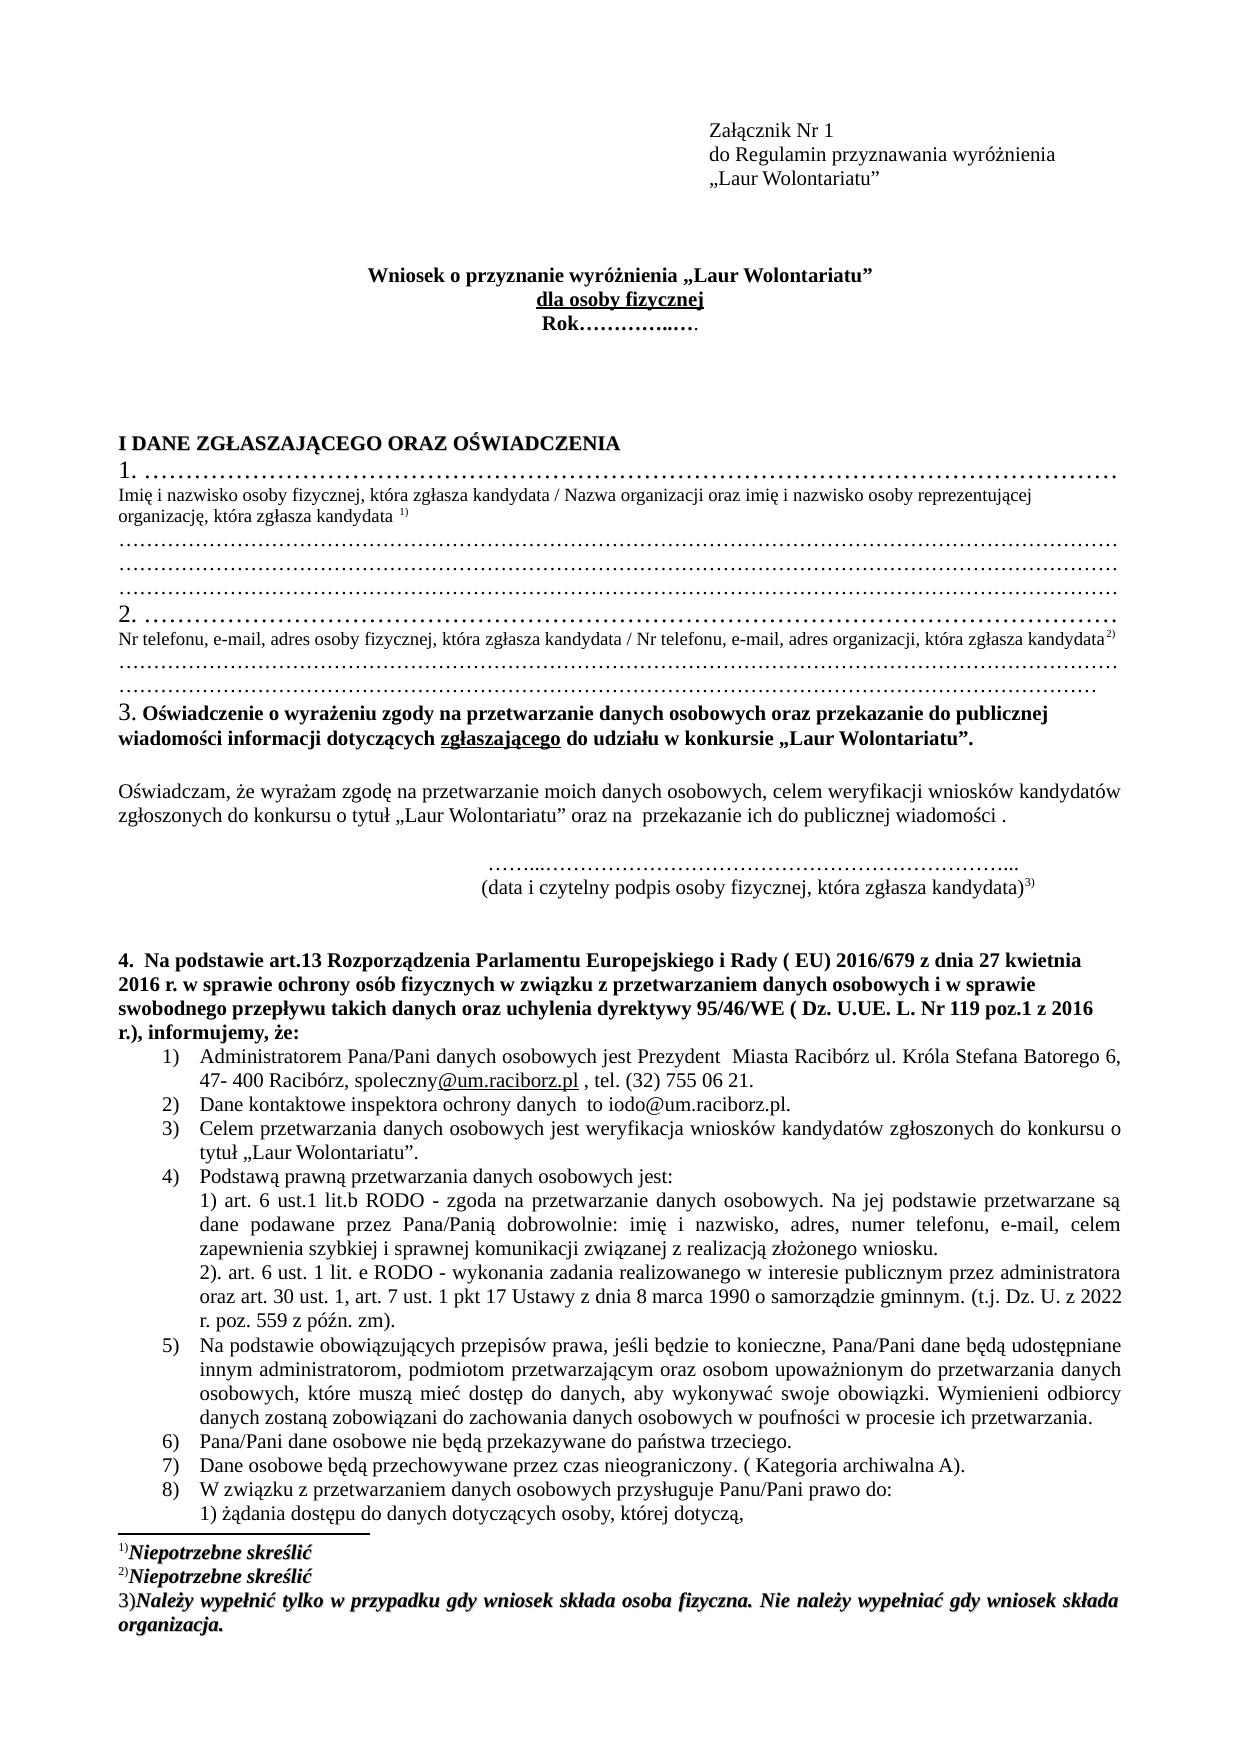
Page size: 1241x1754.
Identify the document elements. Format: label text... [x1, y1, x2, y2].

list Niepotrzebne skreślić [118, 1564, 1122, 1588]
list Niepotrzebne skreślić [118, 1539, 1122, 1564]
text Wniosek o przyznanie wyróżnienia „Laur Wolontariatu” [118, 262, 1122, 287]
text dla osoby fizycznej [118, 287, 1122, 311]
list 1) żądania dostępu do danych dotyczących osoby, której dotyczą, [162, 1501, 1122, 1525]
text 1. ……………………………………………………………………………………………………… [118, 455, 1122, 484]
list Celem przetwarzania danych osobowych jest weryfikacja wniosków kandydatów zgłoszonych do konkursu o tytuł „Laur Wolontariatu”. [162, 1116, 1122, 1164]
list Należy wypełnić tylko w przypadku gdy wniosek składa osoba fizyczna. Nie należy wypełniać gdy wniosek składa organizacja. [118, 1588, 1122, 1636]
list Dane osobowe będą przechowywane przez czas nieograniczony. ( Kategoria archiwalna A). [162, 1453, 1122, 1477]
text Imię i nazwisko osoby fizycznej, która zgłasza kandydata / Nazwa organizacji oraz imię i nazwisko osoby reprezentującej organizację, która zgłasza kandydata [118, 484, 1122, 527]
list Dane kontaktowe inspektora ochrony danych to iodo@um.raciborz.pl. [162, 1092, 1122, 1116]
text ……………………………………………………………………………………………………………………………… [118, 551, 1122, 575]
list Na podstawie obowiązujących przepisów prawa, jeśli będzie to konieczne, Pana/Pani dane będą udostępniane innym administratorom, podmiotom przetwarzającym oraz osobom upoważnionym do przetwarzania danych osobowych, które muszą mieć dostęp do danych, aby wykonywać swoje obowiązki. Wymienieni odbiorcy danych zostaną zobowiązani do zachowania danych osobowych w poufności w procesie ich przetwarzania. [162, 1332, 1122, 1429]
text „Laur Wolontariatu” [118, 166, 1122, 190]
text Załącznik Nr 1 [118, 118, 1122, 142]
list 2). art. 6 ust. 1 lit. e RODO - wykonania zadania realizowanego w interesie publicznym przez administratora oraz art. 30 ust. 1, art. 7 ust. 1 pkt 17 Ustawy z dnia 8 marca 1990 o samorządzie gminnym. (t.j. Dz. U. z 2022 r. poz. 559 z późn. zm). [162, 1260, 1122, 1332]
text ……………………………………………………………………………………………………………………………… [118, 527, 1122, 551]
text Rok…………..…. [118, 311, 1122, 335]
list 1) art. 6 ust.1 lit.b RODO - zgoda na przetwarzanie danych osobowych. Na jej podstawie przetwarzane są dane podawane przez Pana/Panią dobrowolnie: imię i nazwisko, adres, numer telefonu, e-mail, celem zapewnienia szybkiej i sprawnej komunikacji związanej z realizacją złożonego wniosku. [162, 1188, 1122, 1260]
text (data i czytelny podpis osoby fizycznej, która zgłasza kandydata) [118, 875, 1122, 899]
text Nr telefonu, e-mail, adres osoby fizycznej, która zgłasza kandydata / Nr telefonu, e-mail, adres organizacji, która zgłasza kandydata [118, 628, 1122, 649]
text ……...…………………………………………………………... [118, 851, 1122, 875]
text 2. ……………………………………………………………………………………………………… [118, 599, 1122, 628]
text I DANE ZGŁASZAJĄCEGO ORAZ OŚWIADCZENIA [118, 431, 1122, 455]
list W związku z przetwarzaniem danych osobowych przysługuje Panu/Pani prawo do: [162, 1477, 1122, 1501]
text 3. Oświadczenie o wyrażeniu zgody na przetwarzanie danych osobowych oraz przekazanie do publicznej wiadomości informacji dotyczących zgłaszającego do udziału w konkursie „Laur Wolontariatu”. [118, 697, 1122, 750]
text …………………………………………………………………………………………………………………………………………………………………………………………………………………………………………………………… [118, 649, 1122, 697]
text 4. Na podstawie art.13 Rozporządzenia Parlamentu Europejskiego i Rady ( EU) 2016/679 z dnia 27 kwietnia 2016 r. w sprawie ochrony osób fizycznych w związku z przetwarzaniem danych osobowych i w sprawie swobodnego przepływu takich danych oraz uchylenia dyrektywy 95/46/WE ( Dz. U.UE. L. Nr 119 poz.1 z 2016 r.), informujemy, że: [118, 947, 1122, 1044]
list Podstawą prawną przetwarzania danych osobowych jest: [162, 1164, 1122, 1188]
list Administratorem Pana/Pani danych osobowych jest Prezydent Miasta Racibórz ul. Króla Stefana Batorego 6, 47- 400 Racibórz, spoleczny@um.raciborz.pl , tel. (32) 755 06 21. [162, 1044, 1122, 1092]
list Pana/Pani dane osobowe nie będą przekazywane do państwa trzeciego. [162, 1429, 1122, 1453]
text ……………………………………………………………………………………………………………………………… [118, 575, 1122, 599]
text do Regulamin przyznawania wyróżnienia [118, 142, 1122, 166]
text Oświadczam, że wyrażam zgodę na przetwarzanie moich danych osobowych, celem weryfikacji wniosków kandydatów zgłoszonych do konkursu o tytuł „Laur Wolontariatu” oraz na przekazanie ich do publicznej wiadomości . [118, 779, 1122, 827]
